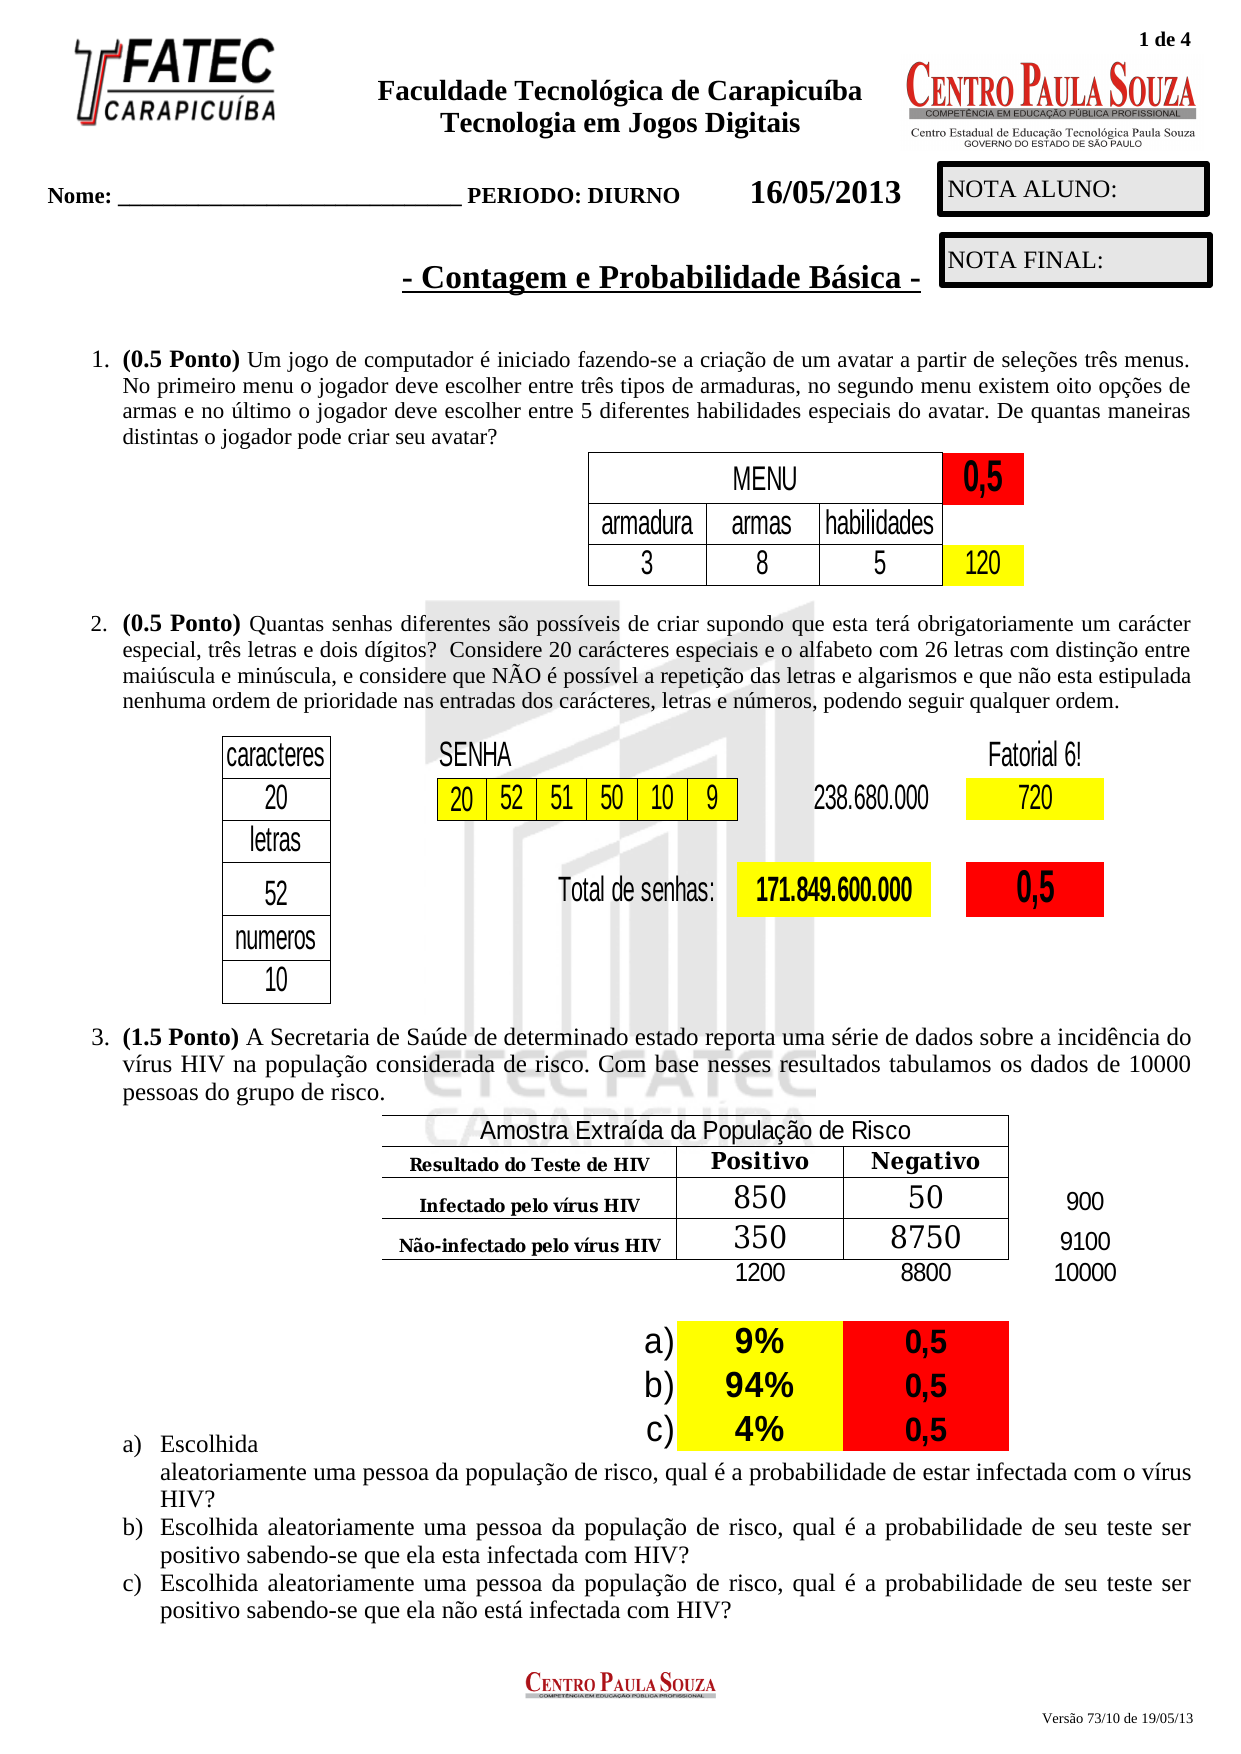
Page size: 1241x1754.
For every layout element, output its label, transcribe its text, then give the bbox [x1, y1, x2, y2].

list (0.5 Ponto) Um jogo de computador é iniciado fazendo-se a criação de um avatar a partir de seleções três menus. No primeiro menu o jogador deve escolher entre três tipos de armaduras, no segundo menu existem oito opções de armas e no último o jogador deve escolher entre 5 diferentes habilidades especiais do avatar. De quantas maneiras distintas o jogador pode criar seu avatar? [85, 345, 1193, 449]
picture [424, 600, 816, 609]
picture [424, 1106, 816, 1115]
list Escolhida aleatoriamente uma pessoa da população de risco, qual é a probabilidade de estar infectada com o vírus HIV? [122, 1430, 1193, 1513]
list (0.5 Ponto) Quantas senhas diferentes são possíveis de criar supondo que esta terá obrigatoriamente um carácter especial, três letras e dois dígitos? Considere 20 carácteres especiais e o alfabeto com 26 letras com distinção entre maiúscula e minúscula, e considere que NÃO é possível a repetição das letras e algarismos e que não esta estipulada nenhuma ordem de prioridade nas entradas dos carácteres, letras e números, podendo seguir qualquer ordem. [85, 609, 1193, 713]
picture [57, 29, 292, 136]
list (1.5 Ponto) A Secretaria de Saúde de determinado estado reporta uma série de dados sobre a incidência do vírus HIV na população considerada de risco. Com base nesses resultados tabulamos os dados de 10000 pessoas do grupo de risco. [85, 1023, 1193, 1106]
list Escolhida aleatoriamente uma pessoa da população de risco, qual é a probabilidade de seu teste ser positivo sabendo-se que ela esta infectada com HIV? [122, 1513, 1193, 1569]
picture [677, 1147, 816, 1154]
list Escolhida aleatoriamente uma pessoa da população de risco, qual é a probabilidade de seu teste ser positivo sabendo-se que ela não está infectada com HIV? [122, 1569, 1193, 1624]
picture [900, 54, 1204, 151]
picture [424, 713, 816, 1023]
picture [523, 1670, 717, 1701]
text Nome: ______________________________ PERIODO: DIURNO 16/05/2013 [47, 173, 937, 210]
picture [424, 1116, 816, 1146]
list - Contagem e Probabilidade Básica - [92, 259, 1193, 296]
picture [424, 1147, 676, 1154]
